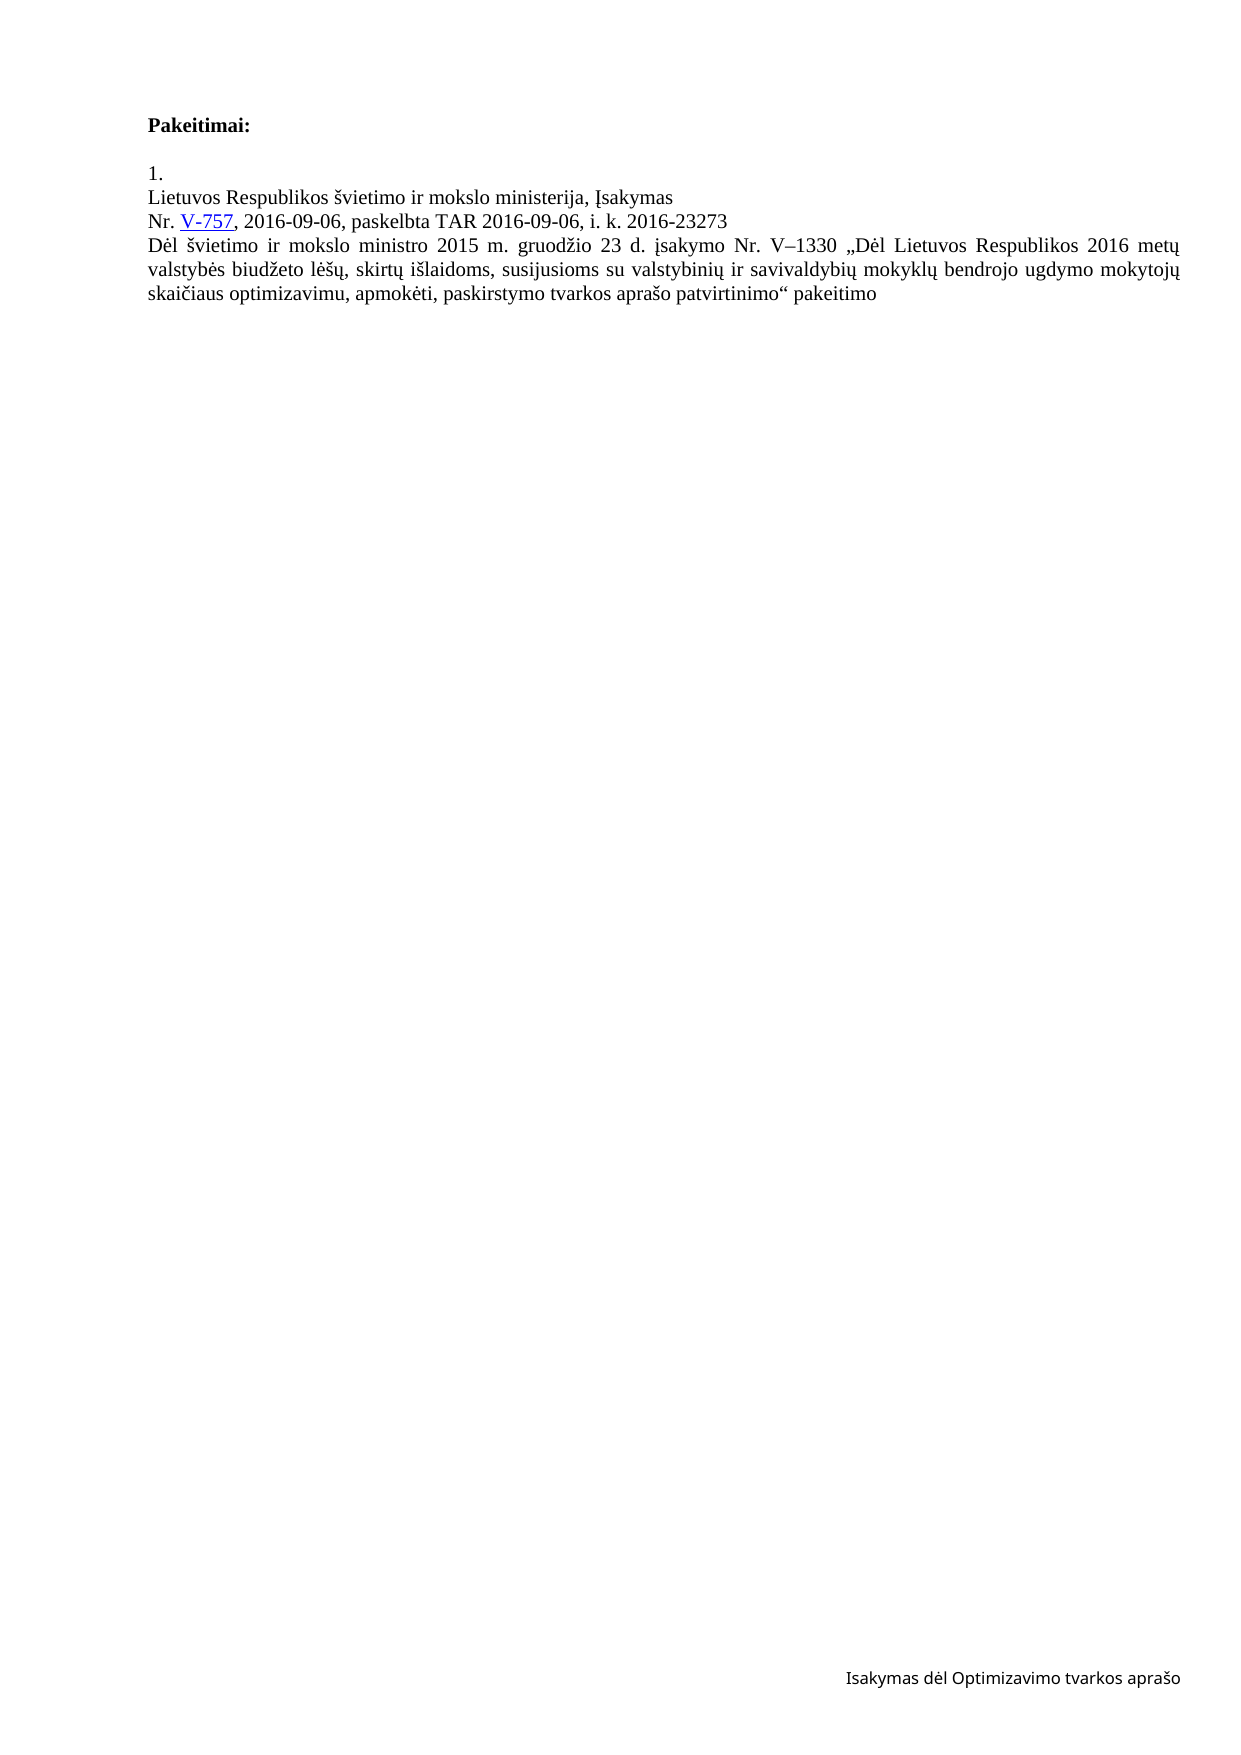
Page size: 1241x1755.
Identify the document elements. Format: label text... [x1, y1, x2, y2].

text Dėl švietimo ir mokslo ministro 2015 m. gruodžio 23 d. įsakymo Nr. V–1330 „Dėl Lietuvos Respublikos 2016 metų valstybės biudžeto lėšų, skirtų išlaidoms, susijusioms su valstybinių ir savivaldybių mokyklų bendrojo ugdymo mokytojų skaičiaus optimizavimu, apmokėti, paskirstymo tvarkos aprašo patvirtinimo“ pakeitimo [148, 233, 1181, 305]
text Nr. V-757, 2016-09-06, paskelbta TAR 2016-09-06, i. k. 2016-23273 [148, 209, 1181, 233]
text 1. [148, 161, 1181, 185]
text Pakeitimai: [148, 113, 1181, 137]
text Lietuvos Respublikos švietimo ir mokslo ministerija, Įsakymas [148, 185, 1181, 209]
